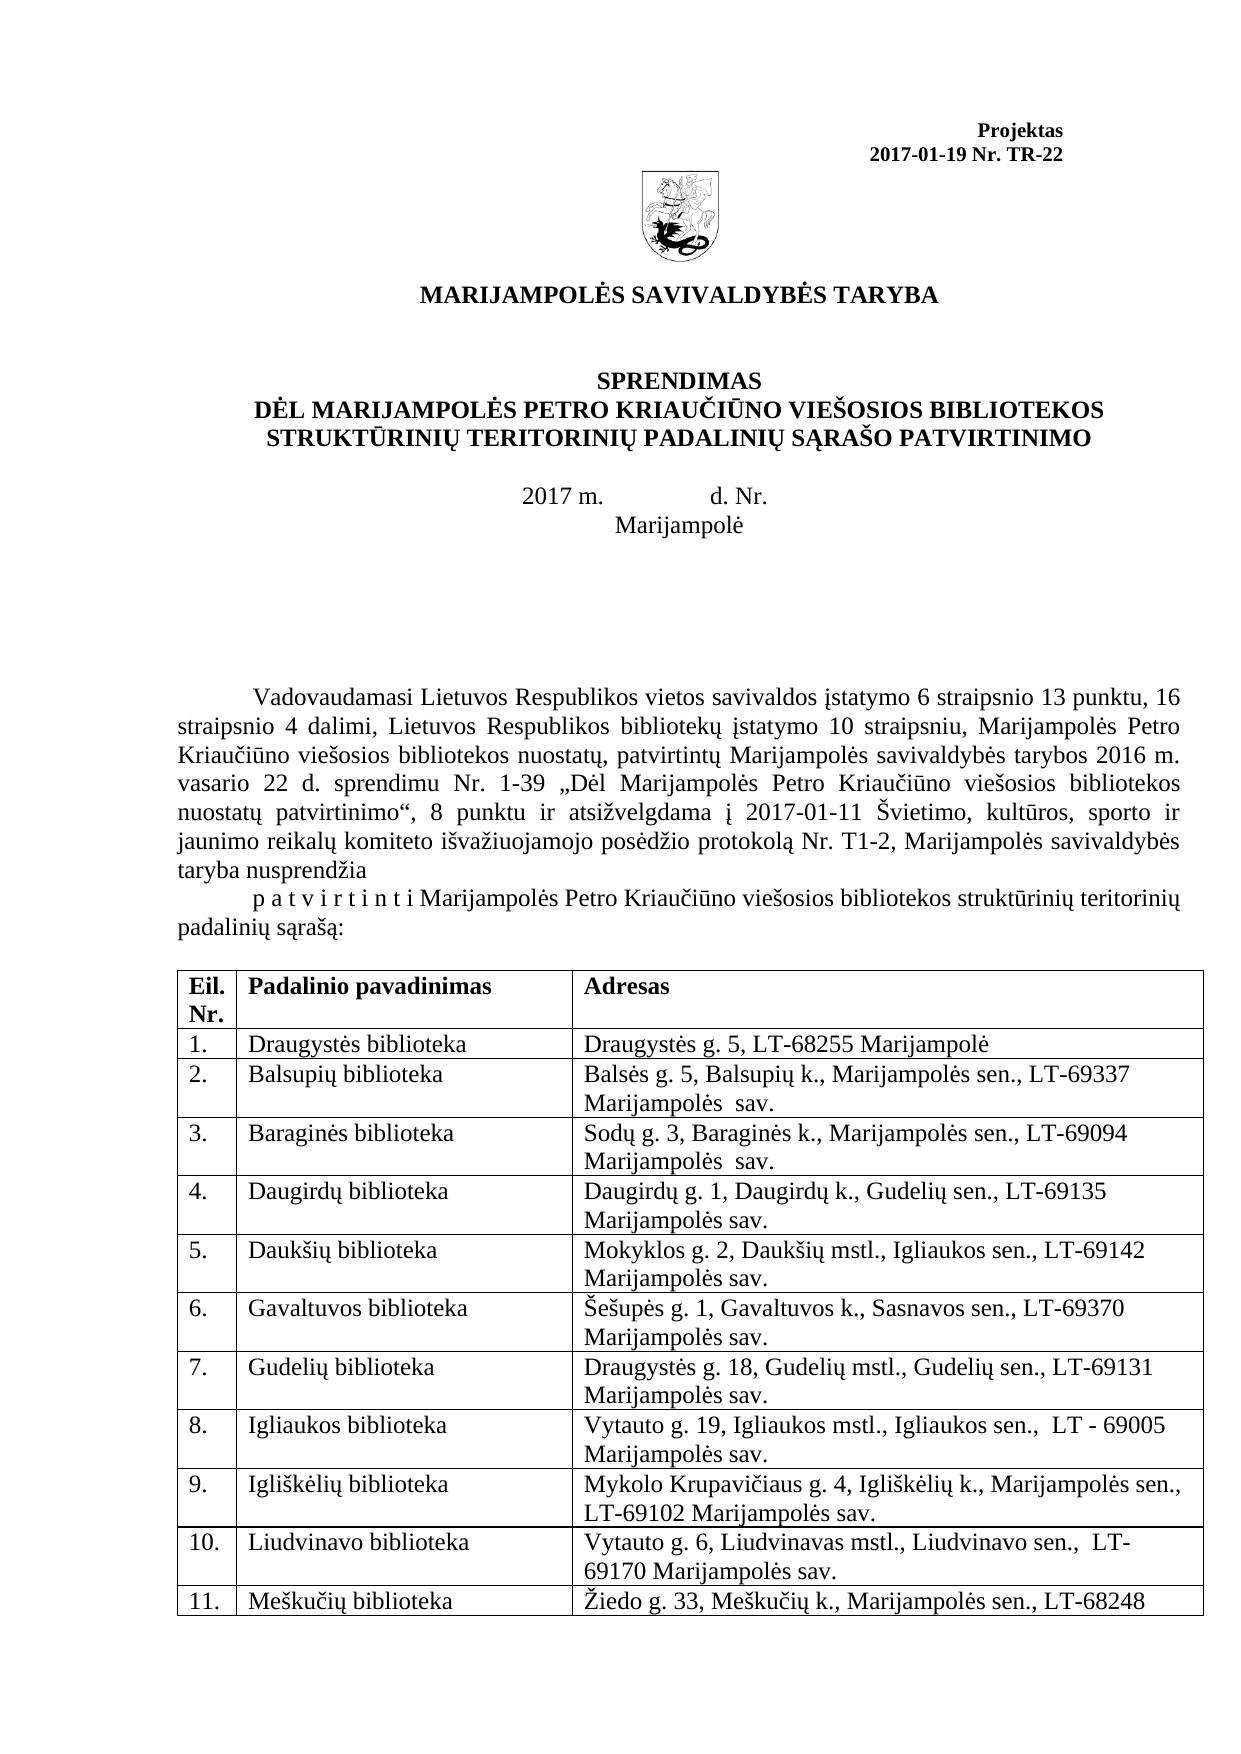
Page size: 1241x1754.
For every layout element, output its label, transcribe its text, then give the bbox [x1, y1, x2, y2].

table_header Adresas [573, 971, 1203, 1028]
table_cell Gudelių biblioteka [237, 1352, 572, 1409]
table_cell Sodų g. 3, Baraginės k., Marijampolės sen., LT-69094 Marijampolės sav. [573, 1118, 1203, 1175]
text Projektas [177, 118, 1063, 142]
table_cell Mokyklos g. 2, Daukšių mstl., Igliaukos sen., LT-69142 Marijampolės sav. [573, 1235, 1203, 1292]
table_cell Meškučių biblioteka [237, 1586, 572, 1615]
table_cell Liudvinavo biblioteka [237, 1528, 572, 1585]
table_cell 6. [178, 1293, 236, 1351]
table_cell 1. [178, 1029, 236, 1058]
table_cell Gavaltuvos biblioteka [237, 1293, 572, 1351]
table_cell Draugystės g. 18, Gudelių mstl., Gudelių sen., LT-69131 Marijampolės sav. [573, 1352, 1203, 1409]
table_cell Draugystės biblioteka [237, 1029, 572, 1058]
table_cell Daugirdų biblioteka [237, 1176, 572, 1234]
table_cell 10. [178, 1528, 236, 1585]
table_cell 11. [178, 1586, 236, 1615]
text Vadovaudamasi Lietuvos Respublikos vietos savivaldos įstatymo 6 straipsnio 13 punktu, 16 straipsnio 4 dalimi, Lietuvos Respublikos bibliotekų įstatymo 10 straipsniu, Marijampolės Petro Kriaučiūno viešosios bibliotekos nuostatų, patvirtintų Marijampolės savivaldybės tarybos 2016 m. vasario 22 d. sprendimu Nr. 1-39 „Dėl Marijampolės Petro Kriaučiūno viešosios bibliotekos nuostatų patvirtinimo“, 8 punktu ir atsižvelgdama į 2017-01-11 Švietimo, kultūros, sporto ir jaunimo reikalų komiteto išvažiuojamojo posėdžio protokolą Nr. T1-2, Marijampolės savivaldybės taryba nusprendžia [177, 682, 1181, 883]
table_cell Balsupių biblioteka [237, 1059, 572, 1117]
table_header Padalinio pavadinimas [237, 971, 572, 1028]
table_cell Balsės g. 5, Balsupių k., Marijampolės sen., LT-69337 Marijampolės sav. [573, 1059, 1203, 1117]
table_cell Žiedo g. 33, Meškučių k., Marijampolės sen., LT-68248 [573, 1586, 1203, 1615]
table_cell Vytauto g. 19, Igliaukos mstl., Igliaukos sen., LT - 69005 Marijampolės sav. [573, 1410, 1203, 1468]
text 2017 m. d. Nr. [177, 481, 1181, 510]
table_cell Šešupės g. 1, Gavaltuvos k., Sasnavos sen., LT-69370 Marijampolės sav. [573, 1293, 1203, 1351]
table_cell 7. [178, 1352, 236, 1409]
table_header Eil. Nr. [178, 971, 236, 1028]
table_cell 5. [178, 1235, 236, 1292]
table_cell 9. [178, 1469, 236, 1526]
text 2017-01-19 Nr. TR-22 [177, 142, 1063, 166]
table_cell Daukšių biblioteka [237, 1235, 572, 1292]
table_cell Igliaukos biblioteka [237, 1410, 572, 1468]
table_cell Daugirdų g. 1, Daugirdų k., Gudelių sen., LT-69135 Marijampolės sav. [573, 1176, 1203, 1234]
table_cell Igliškėlių biblioteka [237, 1469, 572, 1526]
table_cell Vytauto g. 6, Liudvinavas mstl., Liudvinavo sen., LT-69170 Marijampolės sav. [573, 1528, 1203, 1585]
text p a t v i r t i n t i Marijampolės Petro Kriaučiūno viešosios bibliotekos struktūrinių teritorinių padalinių sąrašą: [177, 883, 1181, 941]
text MARIJAMPOLĖS SAVIVALDYBĖS TARYBA [177, 280, 1181, 308]
table_cell 3. [178, 1118, 236, 1175]
table_cell 2. [178, 1059, 236, 1117]
table_cell Draugystės g. 5, LT-68255 Marijampolė [573, 1029, 1203, 1058]
text SPRENDIMAS [177, 366, 1181, 395]
text DĖL MARIJAMPOLĖS PETRO KRIAUČIŪNO VIEŠOSIOS BIBLIOTEKOS STRUKTŪRINIŲ TERITORINIŲ PADALINIŲ SĄRAŠO PATVIRTINIMO [177, 395, 1181, 452]
table_cell Baraginės biblioteka [237, 1118, 572, 1175]
text Marijampolė [177, 510, 1181, 538]
table_cell 4. [178, 1176, 236, 1234]
table_cell Mykolo Krupavičiaus g. 4, Igliškėlių k., Marijampolės sen., LT-69102 Marijampolės sav. [573, 1469, 1203, 1526]
table_cell 8. [178, 1410, 236, 1468]
